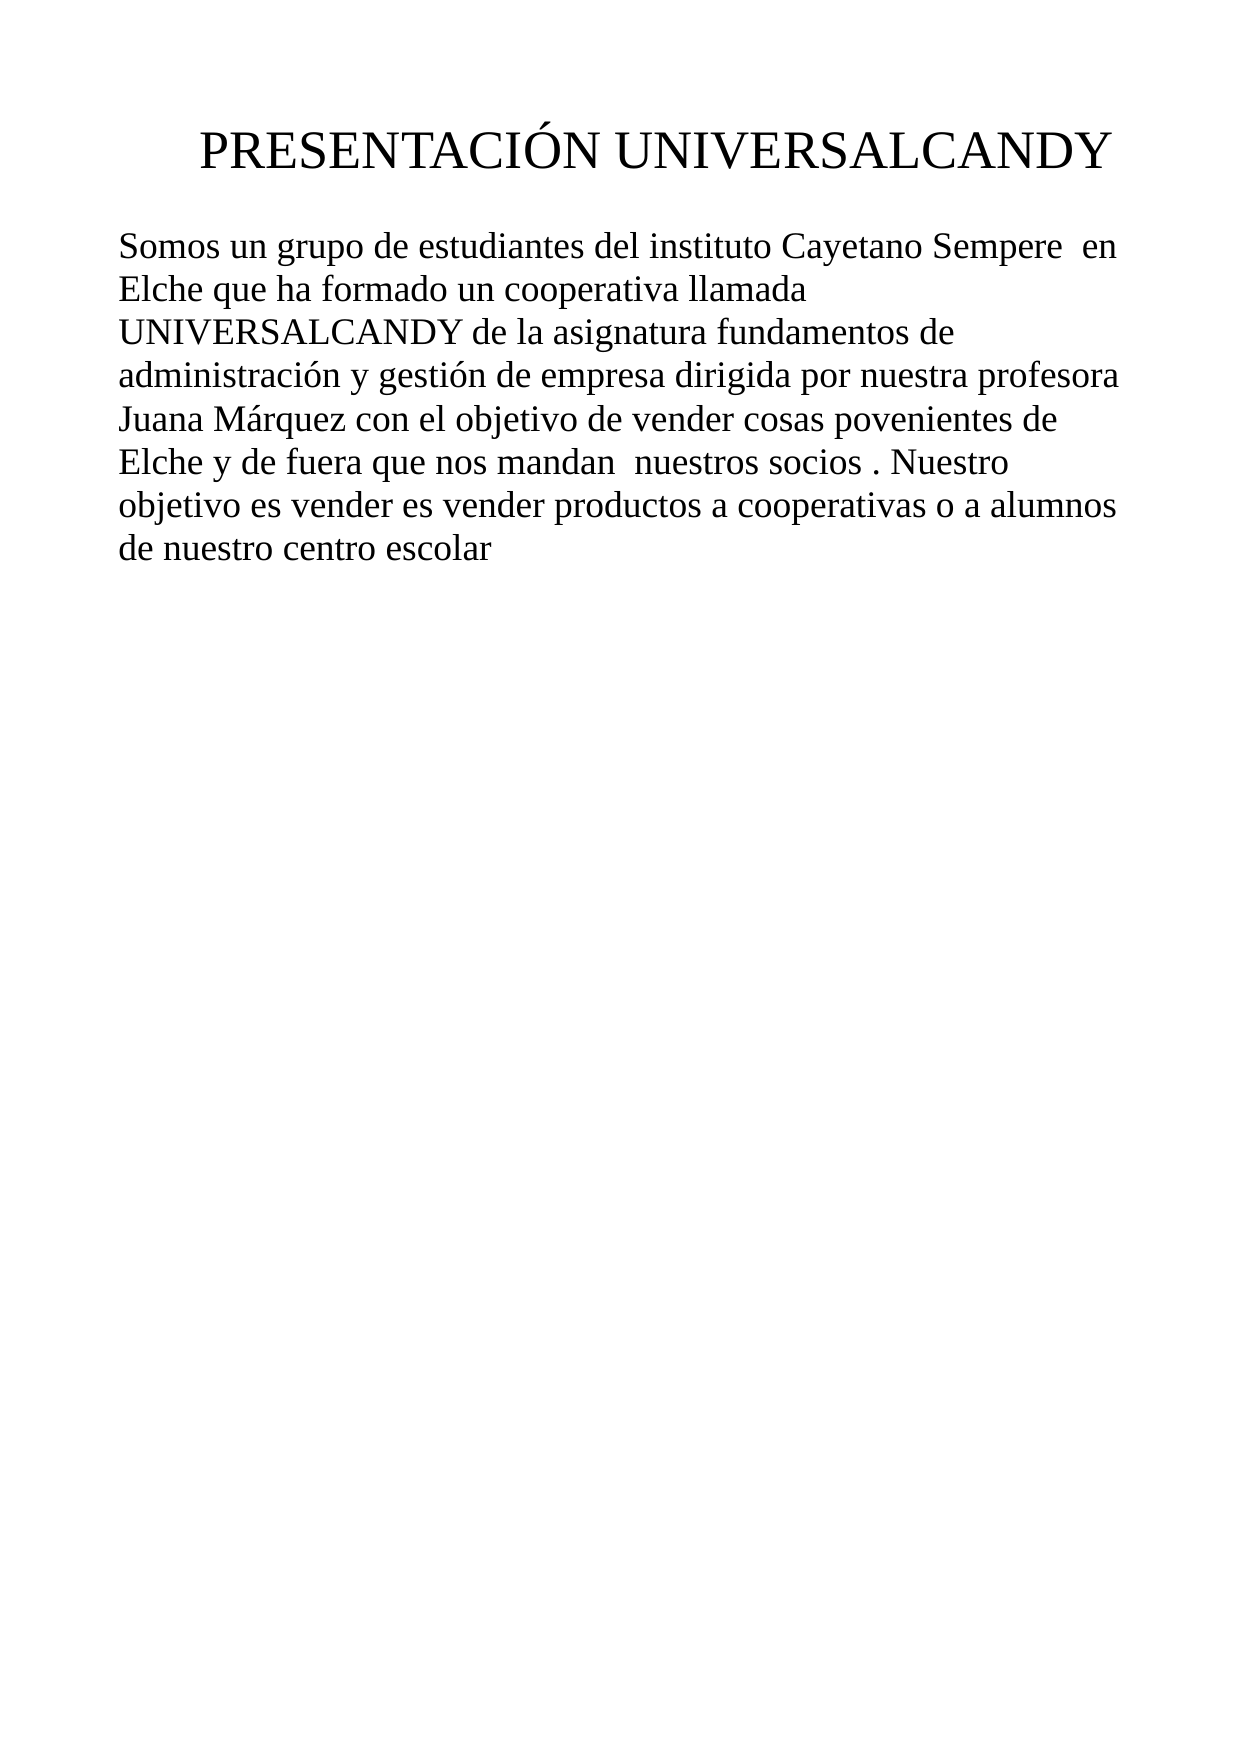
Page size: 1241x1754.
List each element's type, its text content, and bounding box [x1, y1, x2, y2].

text PRESENTACIÓN UNIVERSALCANDY [118, 118, 1122, 180]
text Somos un grupo de estudiantes del instituto Cayetano Sempere en Elche que ha formado un cooperativa llamada UNIVERSALCANDY de la asignatura fundamentos de administración y gestión de empresa dirigida por nuestra profesora Juana Márquez con el objetivo de vender cosas povenientes de Elche y de fuera que nos mandan nuestros socios . Nuestro objetivo es vender es vender productos a cooperativas o a alumnos de nuestro centro escolar [118, 223, 1122, 568]
